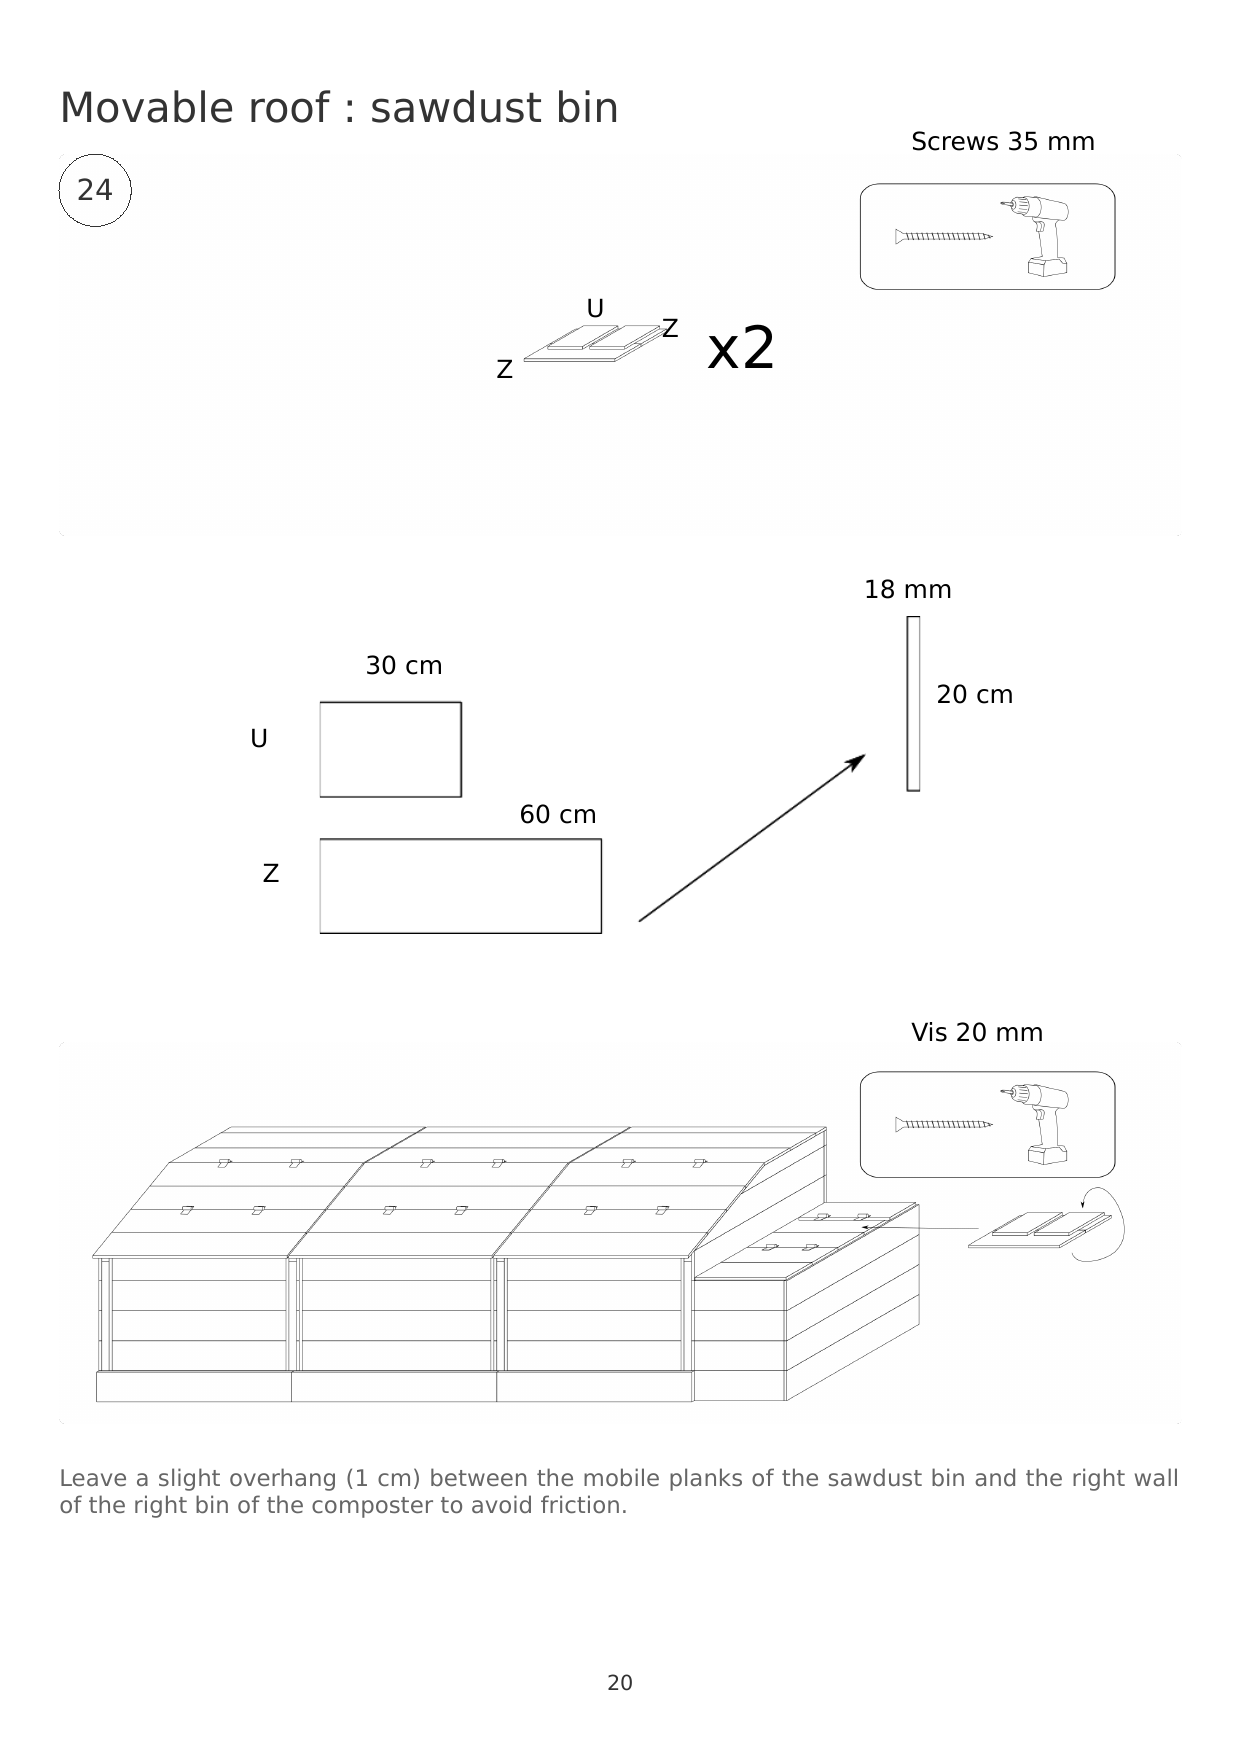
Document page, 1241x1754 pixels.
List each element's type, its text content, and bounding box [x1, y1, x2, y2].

picture [59, 1042, 1182, 1424]
subtitle Movable roof : sawdust bin [59, 84, 1181, 133]
text Leave a slight overhang (1 cm) between the mobile planks of the sawdust bin and the right wall of the right bin of the composter to avoid friction. [59, 1465, 1181, 1519]
picture [59, 154, 1182, 536]
picture [319, 616, 921, 934]
